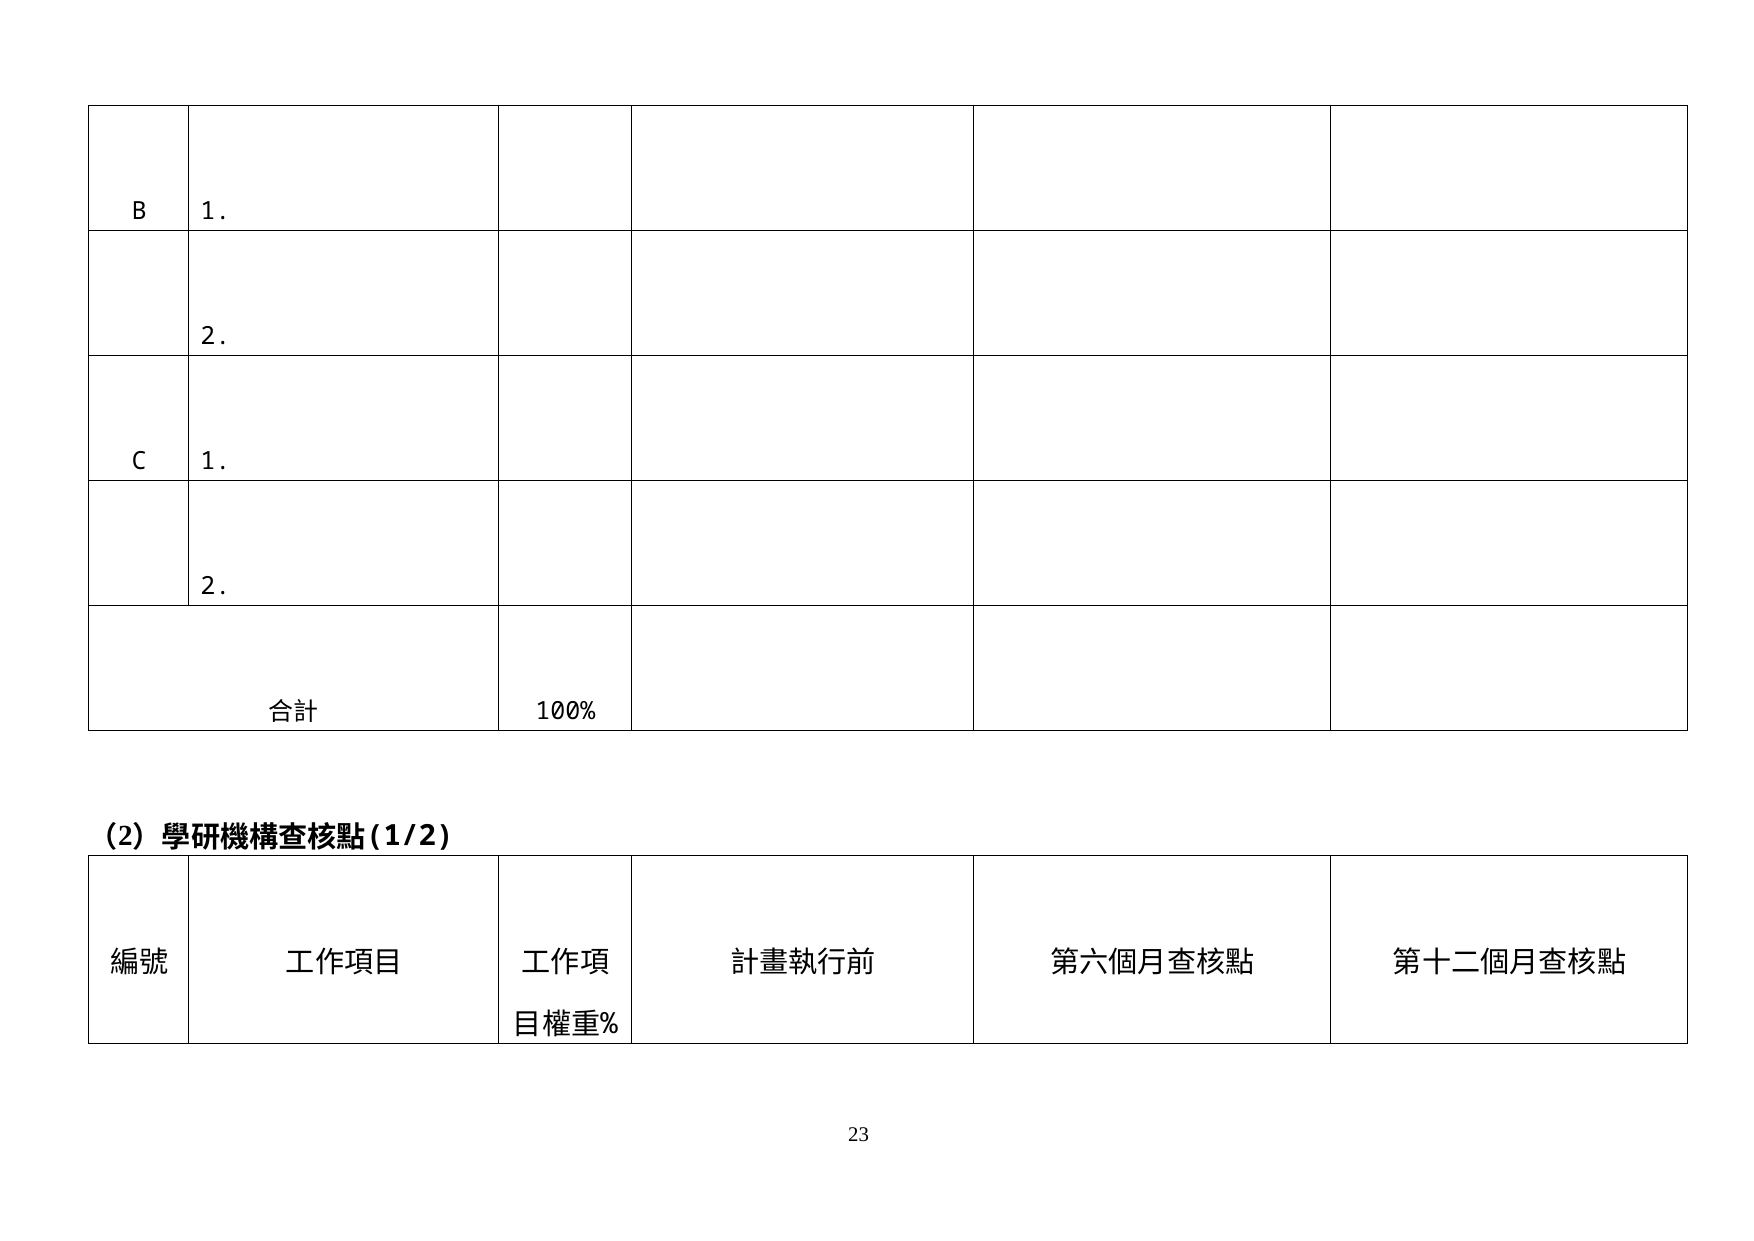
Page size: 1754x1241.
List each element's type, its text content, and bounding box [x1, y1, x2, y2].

table_cell 1. [189, 356, 498, 480]
table_cell [1331, 606, 1687, 730]
table_cell [974, 356, 1330, 480]
table_cell [499, 231, 631, 355]
table_header 工作項目權重% [499, 856, 631, 1043]
table_cell [1331, 106, 1687, 230]
table_cell [499, 481, 631, 605]
table_cell 100% [499, 606, 631, 730]
table_cell 合計 [89, 606, 498, 730]
table_header 編號 [89, 856, 188, 1043]
table_header 第十二個月查核點 [1331, 856, 1687, 1043]
table_cell [89, 481, 188, 605]
table_cell [632, 106, 973, 230]
table_header 工作項目 [189, 856, 498, 1043]
table_cell [974, 231, 1330, 355]
list 學研機構查核點(1/2) [89, 793, 1665, 855]
table_cell [974, 606, 1330, 730]
table_cell 2. [189, 481, 498, 605]
table_header 計畫執行前 [632, 856, 973, 1043]
table_cell B [89, 106, 188, 230]
table_cell [632, 606, 973, 730]
table_cell C [89, 356, 188, 480]
table_cell [974, 481, 1330, 605]
table_cell [1331, 356, 1687, 480]
table_cell [1331, 481, 1687, 605]
table_cell [89, 231, 188, 355]
table_cell [1331, 231, 1687, 355]
table_cell [974, 106, 1330, 230]
table_header 第六個月查核點 [974, 856, 1330, 1043]
table_cell [632, 481, 973, 605]
table_cell 2. [189, 231, 498, 355]
table_cell 1. [189, 106, 498, 230]
table_cell [632, 356, 973, 480]
table_cell [632, 231, 973, 355]
table_cell [499, 356, 631, 480]
table_cell [499, 106, 631, 230]
